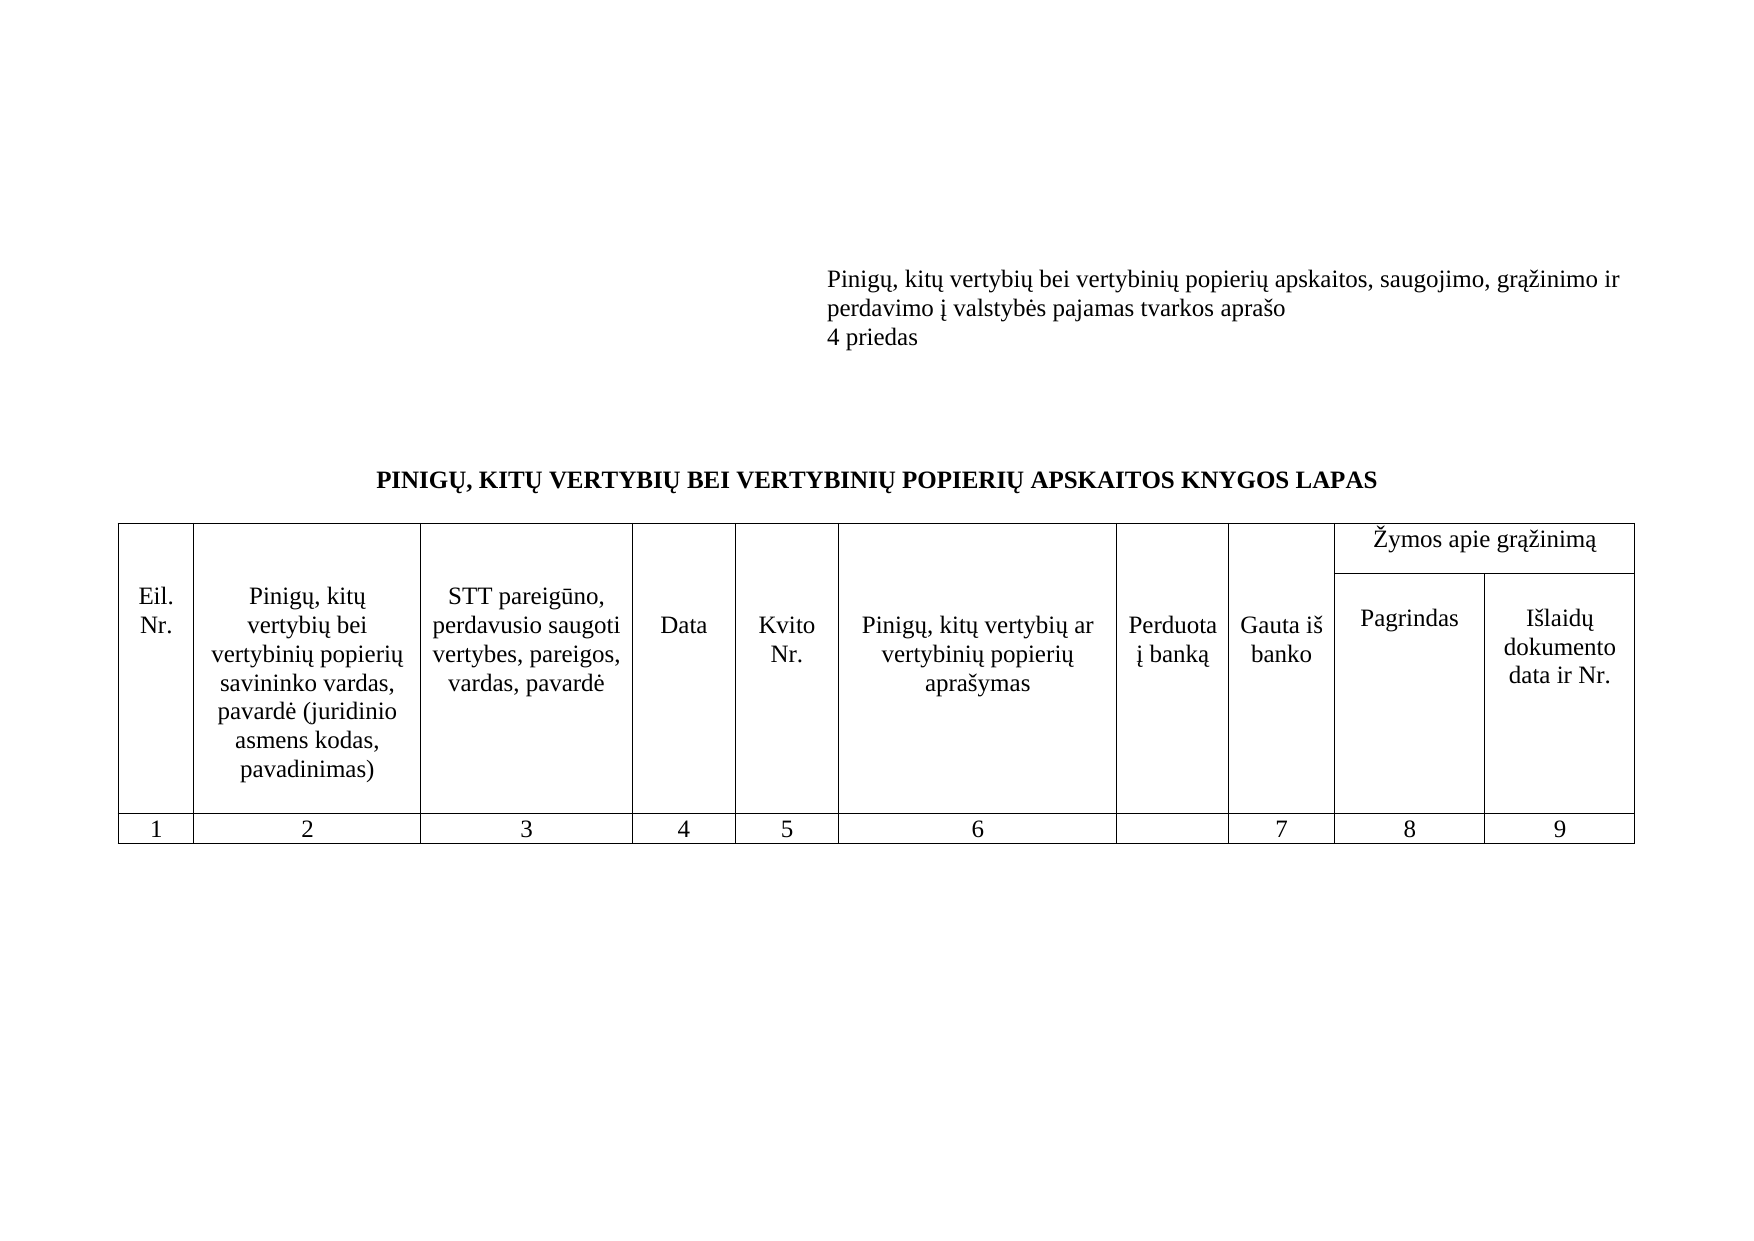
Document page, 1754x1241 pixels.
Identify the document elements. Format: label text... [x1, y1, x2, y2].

table_cell 5 [736, 814, 838, 843]
text 4 priedas [827, 322, 1636, 350]
text Pinigų, kitų vertybių bei vertybinių popierių apskaitos, saugojimo, grąžinimo ir perdavimo į valstybės pajamas tvarkos aprašo [827, 264, 1636, 322]
table_header Žymos apie grąžinimą [1335, 524, 1634, 573]
text PINIGŲ, KITŲ VERTYBIŲ BEI VERTYBINIŲ POPIERIŲ APSKAITOS KNYGOS LAPAS [118, 465, 1636, 494]
table_cell 4 [633, 814, 735, 843]
table_cell 9 [1485, 814, 1634, 843]
table_header Gauta iš banko [1229, 524, 1334, 813]
table_header Kvito Nr. [736, 524, 838, 813]
table_cell [1117, 814, 1228, 843]
table_cell 7 [1229, 814, 1334, 843]
table_cell Išlaidų dokumento data ir Nr. [1485, 574, 1634, 813]
table_cell 8 [1335, 814, 1484, 843]
table_cell 2 [194, 814, 420, 843]
table_header Eil. Nr. [119, 524, 193, 813]
table_cell 3 [421, 814, 632, 843]
table_header Perduota į banką [1117, 524, 1228, 813]
table_header STT pareigūno, perdavusio saugoti vertybes, pareigos, vardas, pavardė [421, 524, 632, 813]
table_header Pinigų, kitų vertybių bei vertybinių popierių savininko vardas, pavardė (juridinio asmens kodas, pavadinimas) [194, 524, 420, 813]
table_cell 1 [119, 814, 193, 843]
table_cell 6 [839, 814, 1116, 843]
table_cell Pagrindas [1335, 574, 1484, 813]
table_header Pinigų, kitų vertybių ar vertybinių popierių aprašymas [839, 524, 1116, 813]
table_header Data [633, 524, 735, 813]
